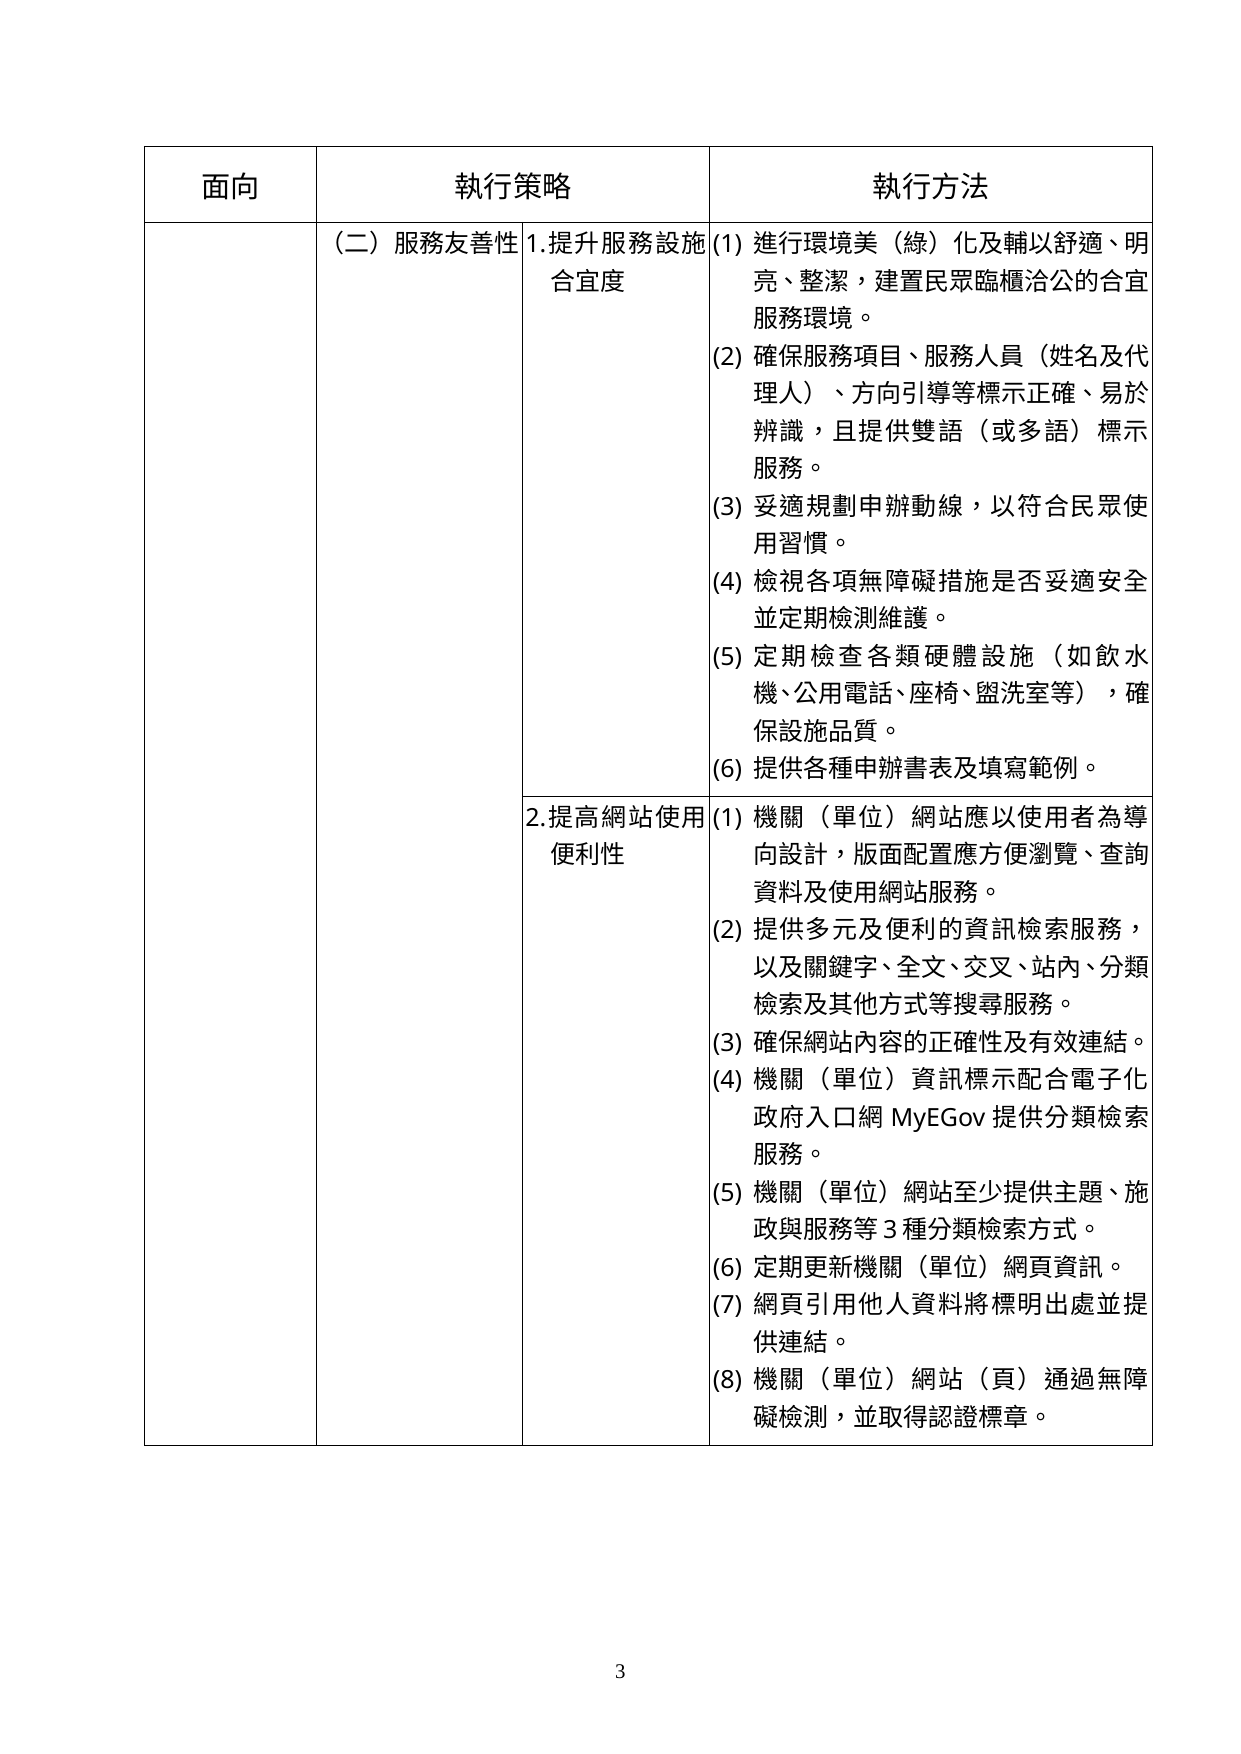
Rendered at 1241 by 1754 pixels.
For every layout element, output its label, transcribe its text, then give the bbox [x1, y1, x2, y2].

table_header 執行方法 [710, 147, 1152, 222]
table_cell 機關（單位）網站應以使用者為導向設計，版面配置應方便瀏覽、查詢資料及使用網站服務。 提供多元及便利的資訊檢索服務，以及關鍵字、全文、交叉、站內、分類檢索及其他方式等搜尋服務。 確保網站內容的正確性及有效連結。 機關（單位）資訊標示配合電子化政府入口網MyEGov提供分類檢索服務。 機關（單位）網站至少提供主題、施政與服務等3種分類檢索方式。 定期更新機關（單位）網頁資訊。 網頁引用他人資料將標明出處並提供連結。 機關（單位）網站（頁）通過無障礙檢測，並取得認證標章。 [710, 797, 1152, 1445]
table_cell （二）服務友善性 [317, 223, 522, 1445]
table_cell [145, 223, 316, 1445]
table_cell 1.提升服務設施合宜度 [523, 223, 709, 796]
table_cell 進行環境美（綠）化及輔以舒適、明亮、整潔，建置民眾臨櫃洽公的合宜服務環境。 確保服務項目、服務人員（姓名及代理人）、方向引導等標示正確、易於辨識，且提供雙語（或多語）標示服務。 妥適規劃申辦動線，以符合民眾使用習慣。 檢視各項無障礙措施是否妥適安全 並定期檢測維護。 定期檢查各類硬體設施（如飲水 機、公用電話、座椅、盥洗室等），確保設施品質。 提供各種申辦書表及填寫範例。 [710, 223, 1152, 796]
table_header 執行策略 [317, 147, 709, 222]
table_cell 2.提高網站使用便利性 [523, 797, 709, 1445]
table_header 面向 [145, 147, 316, 222]
